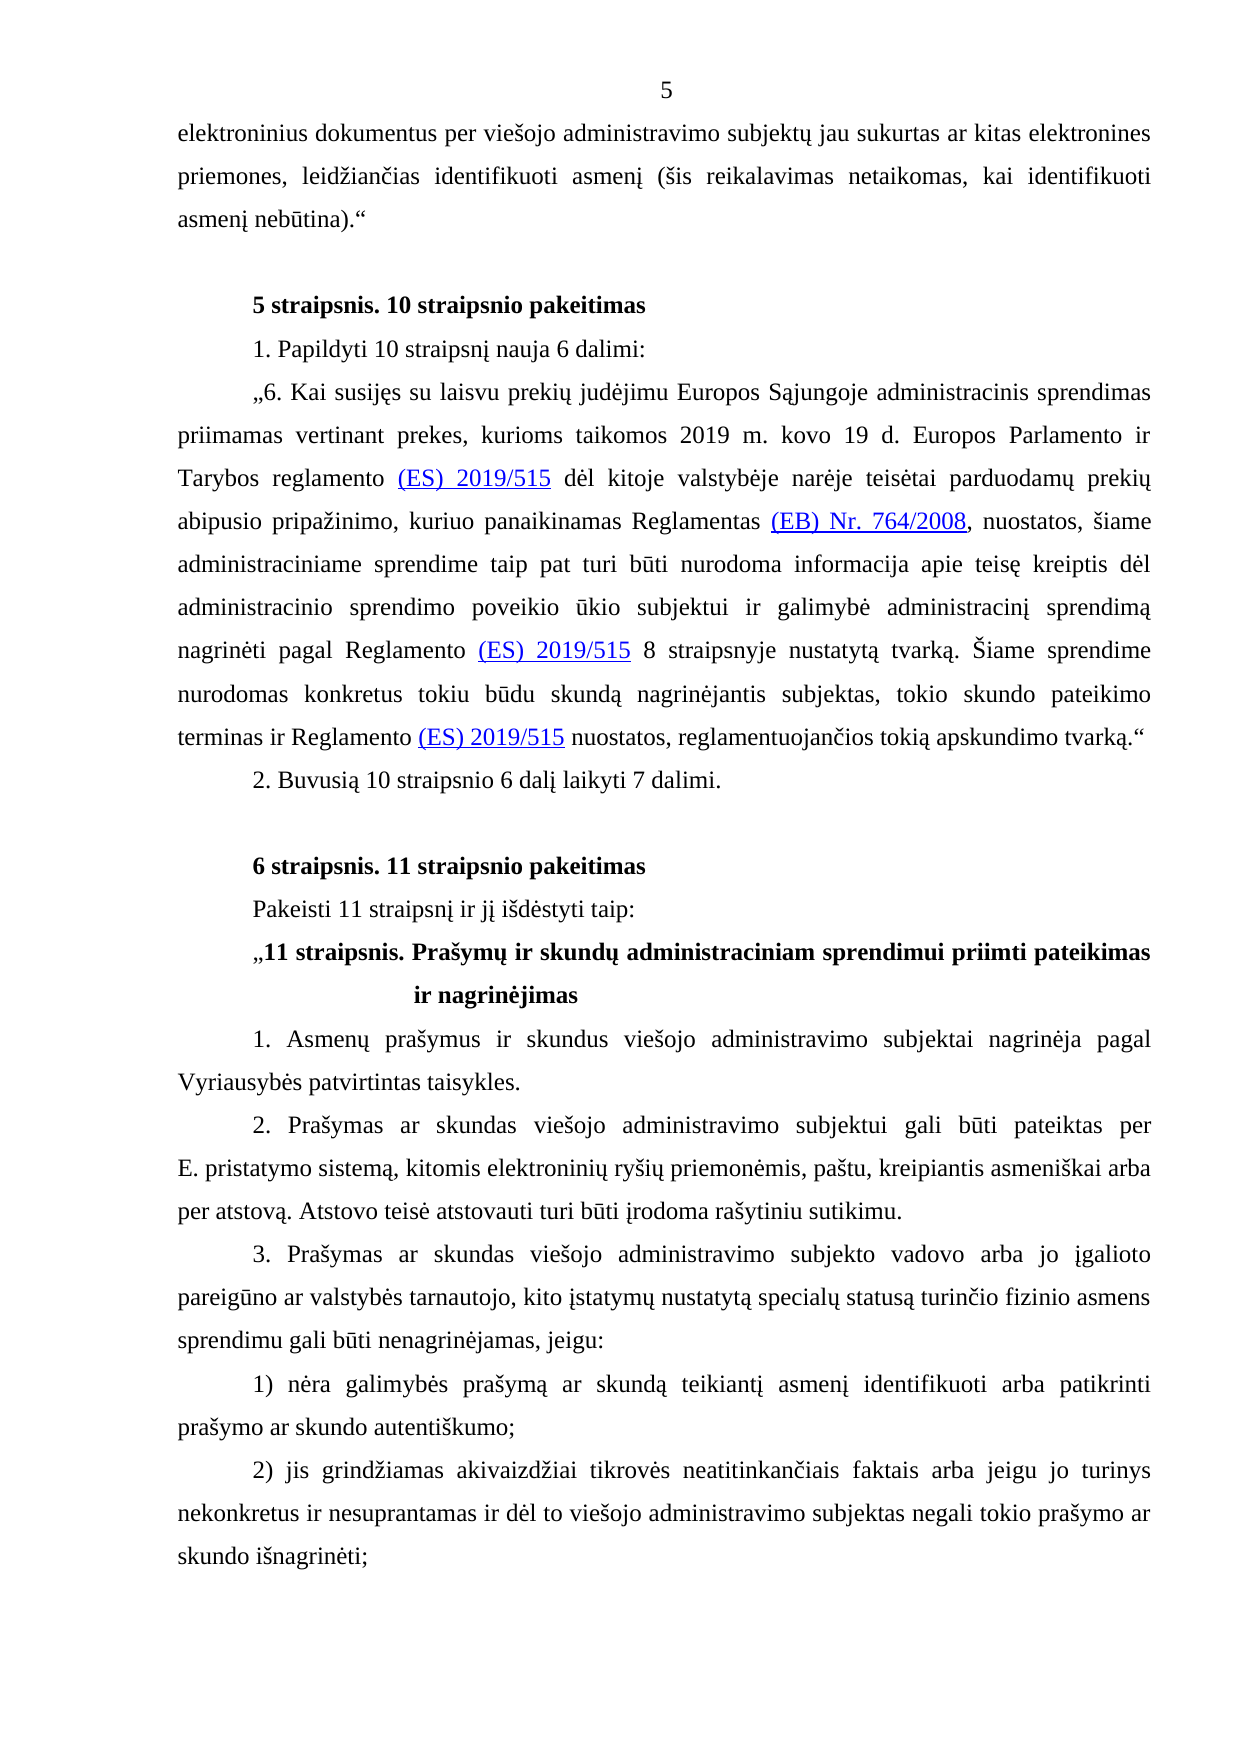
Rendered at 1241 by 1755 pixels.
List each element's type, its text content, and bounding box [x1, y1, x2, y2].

text „11 straipsnis. Prašymų ir skundų administraciniam sprendimui priimti pateikimas ir nagrinėjimas [252, 937, 1152, 1009]
text 2. Buvusią 10 straipsnio 6 dalį laikyti 7 dalimi. [177, 765, 1152, 794]
text 2. Prašymas ar skundas viešojo administravimo subjektui gali būti pateiktas per E. pristatymo sistemą, kitomis elektroninių ryšių priemonėmis, paštu, kreipiantis asmeniškai arba per atstovą. Atstovo teisė atstovauti turi būti įrodoma rašytiniu sutikimu. [177, 1110, 1152, 1225]
text „6. Kai susijęs su laisvu prekių judėjimu Europos Sąjungoje administracinis sprendimas priimamas vertinant prekes, kurioms taikomos 2019 m. kovo 19 d. Europos Parlamento ir Tarybos reglamento (ES) 2019/515 dėl kitoje valstybėje narėje teisėtai parduodamų prekių abipusio pripažinimo, kuriuo panaikinamas Reglamentas (EB) Nr. 764/2008, nuostatos, šiame administraciniame sprendime taip pat turi būti nurodoma informacija apie teisę kreiptis dėl administracinio sprendimo poveikio ūkio subjektui ir galimybė administracinį sprendimą nagrinėti pagal Reglamento (ES) 2019/515 8 straipsnyje nustatytą tvarką. Šiame sprendime nurodomas konkretus tokiu būdu skundą nagrinėjantis subjektas, tokio skundo pateikimo terminas ir Reglamento (ES) 2019/515 nuostatos, reglamentuojančios tokią apskundimo tvarką.“ [177, 377, 1152, 751]
text 2) jis grindžiamas akivaizdžiai tikrovės neatitinkančiais faktais arba jeigu jo turinys nekonkretus ir nesuprantamas ir dėl to viešojo administravimo subjektas negali tokio prašymo ar skundo išnagrinėti; [177, 1455, 1152, 1570]
text 6 straipsnis. 11 straipsnio pakeitimas [177, 851, 1152, 880]
text 5 straipsnis. 10 straipsnio pakeitimas [177, 291, 1152, 319]
text 1) nėra galimybės prašymą ar skundą teikiantį asmenį identifikuoti arba patikrinti prašymo ar skundo autentiškumo; [177, 1369, 1152, 1441]
text Pakeisti 11 straipsnį ir jį išdėstyti taip: [177, 894, 1152, 923]
text elektroninius dokumentus per viešojo administravimo subjektų jau sukurtas ar kitas elektronines priemones, leidžiančias identifikuoti asmenį (šis reikalavimas netaikomas, kai identifikuoti asmenį nebūtina).“ [177, 118, 1152, 233]
text 1. Asmenų prašymus ir skundus viešojo administravimo subjektai nagrinėja pagal Vyriausybės patvirtintas taisykles. [177, 1024, 1152, 1096]
text 3. Prašymas ar skundas viešojo administravimo subjekto vadovo arba jo įgalioto pareigūno ar valstybės tarnautojo, kito įstatymų nustatytą specialų statusą turinčio fizinio asmens sprendimu gali būti nenagrinėjamas, jeigu: [177, 1239, 1152, 1354]
text 1. Papildyti 10 straipsnį nauja 6 dalimi: [177, 334, 1152, 362]
